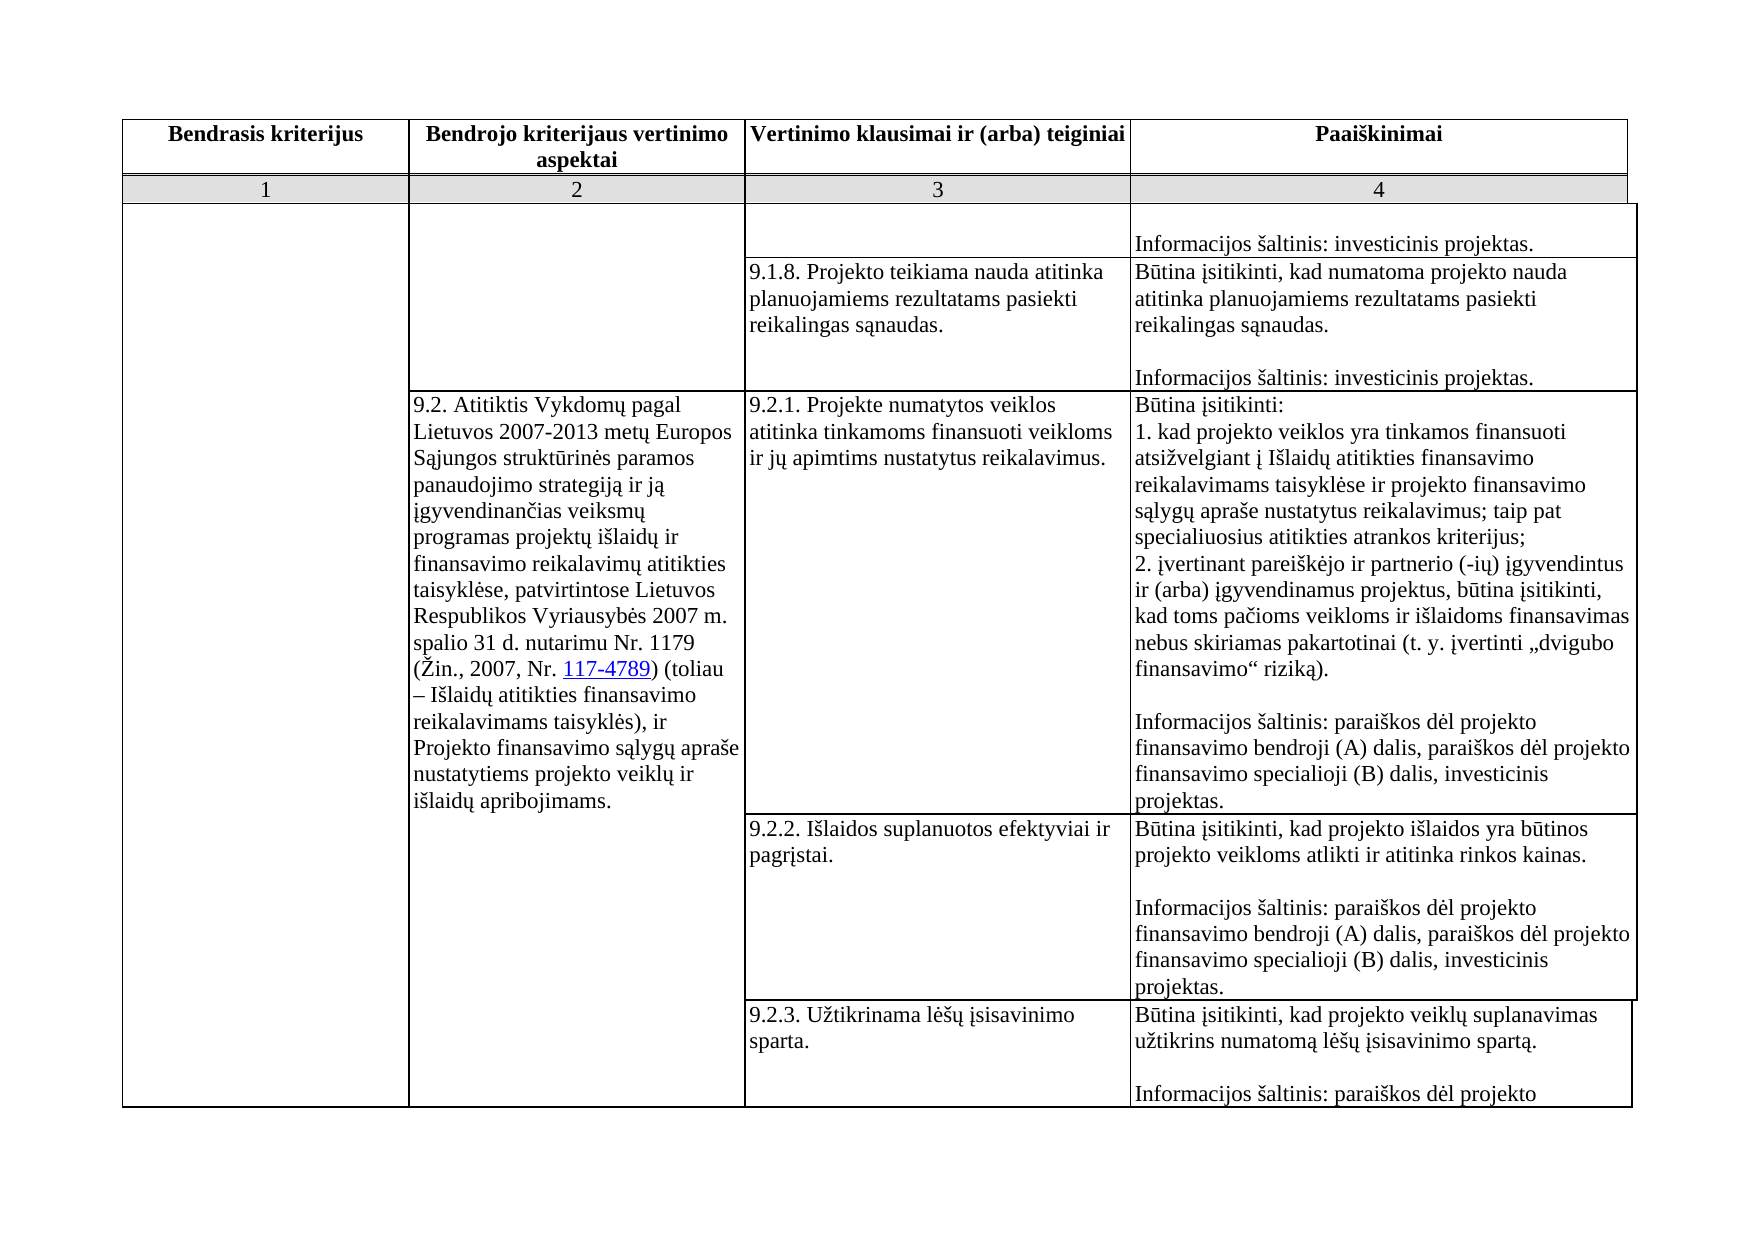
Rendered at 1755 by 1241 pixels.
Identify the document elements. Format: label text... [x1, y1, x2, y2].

table_cell 3 [746, 176, 1130, 202]
table_cell Informacijos šaltinis: investicinis projektas. [1131, 204, 1636, 257]
table_cell Būtina įsitikinti, kad projekto išlaidos yra būtinos projekto veikloms atlikti ir atitinka rinkos kainas. Informacijos šaltinis: paraiškos dėl projekto finansavimo bendroji (A) dalis, paraiškos dėl projekto finansavimo specialioji (B) dalis, investicinis projektas. [1131, 815, 1636, 999]
table_cell Būtina įsitikinti: 1. kad projekto veiklos yra tinkamos finansuoti atsižvelgiant į Išlaidų atitikties finansavimo reikalavimams taisyklėse ir projekto finansavimo sąlygų apraše nustatytus reikalavimus; taip pat specialiuosius atitikties atrankos kriterijus; 2. įvertinant pareiškėjo ir partnerio (-ių) įgyvendintus ir (arba) įgyvendinamus projektus, būtina įsitikinti, kad toms pačioms veikloms ir išlaidoms finansavimas nebus skiriamas pakartotinai (t. y. įvertinti „dvigubo finansavimo“ riziką). Informacijos šaltinis: paraiškos dėl projekto finansavimo bendroji (A) dalis, paraiškos dėl projekto finansavimo specialioji (B) dalis, investicinis projektas. [1131, 392, 1636, 813]
table_cell 9.2.2. Išlaidos suplanuotos efektyviai ir pagrįstai. [746, 815, 1130, 999]
table_header Bendrojo kriterijaus vertinimo aspektai [410, 120, 744, 173]
table_header Paaiškinimai [1131, 120, 1627, 173]
table_header Vertinimo klausimai ir (arba) teiginiai [746, 120, 1130, 173]
table_cell [1632, 173, 1637, 202]
table_cell 9.2.3. Užtikrinama lėšų įsisavinimo sparta. [746, 1001, 1130, 1106]
table_cell [123, 204, 408, 1106]
table_cell [1633, 1001, 1637, 1106]
table_cell 9.2.1. Projekte numatytos veiklos atitinka tinkamoms finansuoti veikloms ir jų apimtims nustatytus reikalavimus. [746, 392, 1130, 813]
table_cell 4 [1131, 176, 1627, 202]
table_cell Būtina įsitikinti, kad projekto veiklų suplanavimas užtikrins numatomą lėšų įsisavinimo spartą. Informacijos šaltinis: paraiškos dėl projekto [1131, 1001, 1631, 1106]
table_cell 2 [410, 176, 744, 202]
table_header Bendrasis kriterijus [123, 120, 408, 173]
table_cell [1628, 173, 1632, 202]
table_cell 9.1.8. Projekto teikiama nauda atitinka planuojamiems rezultatams pasiekti reikalingas sąnaudas. [746, 258, 1130, 390]
table_header [1628, 119, 1632, 173]
table_header [1632, 119, 1637, 173]
table_cell Būtina įsitikinti, kad numatoma projekto nauda atitinka planuojamiems rezultatams pasiekti reikalingas sąnaudas. Informacijos šaltinis: investicinis projektas. [1131, 258, 1636, 390]
table_cell [746, 204, 1130, 257]
table_cell [410, 204, 744, 390]
table_cell 1 [123, 176, 408, 202]
table_cell 9.2. Atitiktis Vykdomų pagal Lietuvos 2007-2013 metų Europos Sąjungos struktūrinės paramos panaudojimo strategiją ir ją įgyvendinančias veiksmų programas projektų išlaidų ir finansavimo reikalavimų atitikties taisyklėse, patvirtintose Lietuvos Respublikos Vyriausybės 2007 m. spalio 31 d. nutarimu Nr. 1179 (Žin., 2007, Nr. 117-4789) (toliau – Išlaidų atitikties finansavimo reikalavimams taisyklės), ir Projekto finansavimo sąlygų apraše nustatytiems projekto veiklų ir išlaidų apribojimams. [410, 392, 744, 1106]
